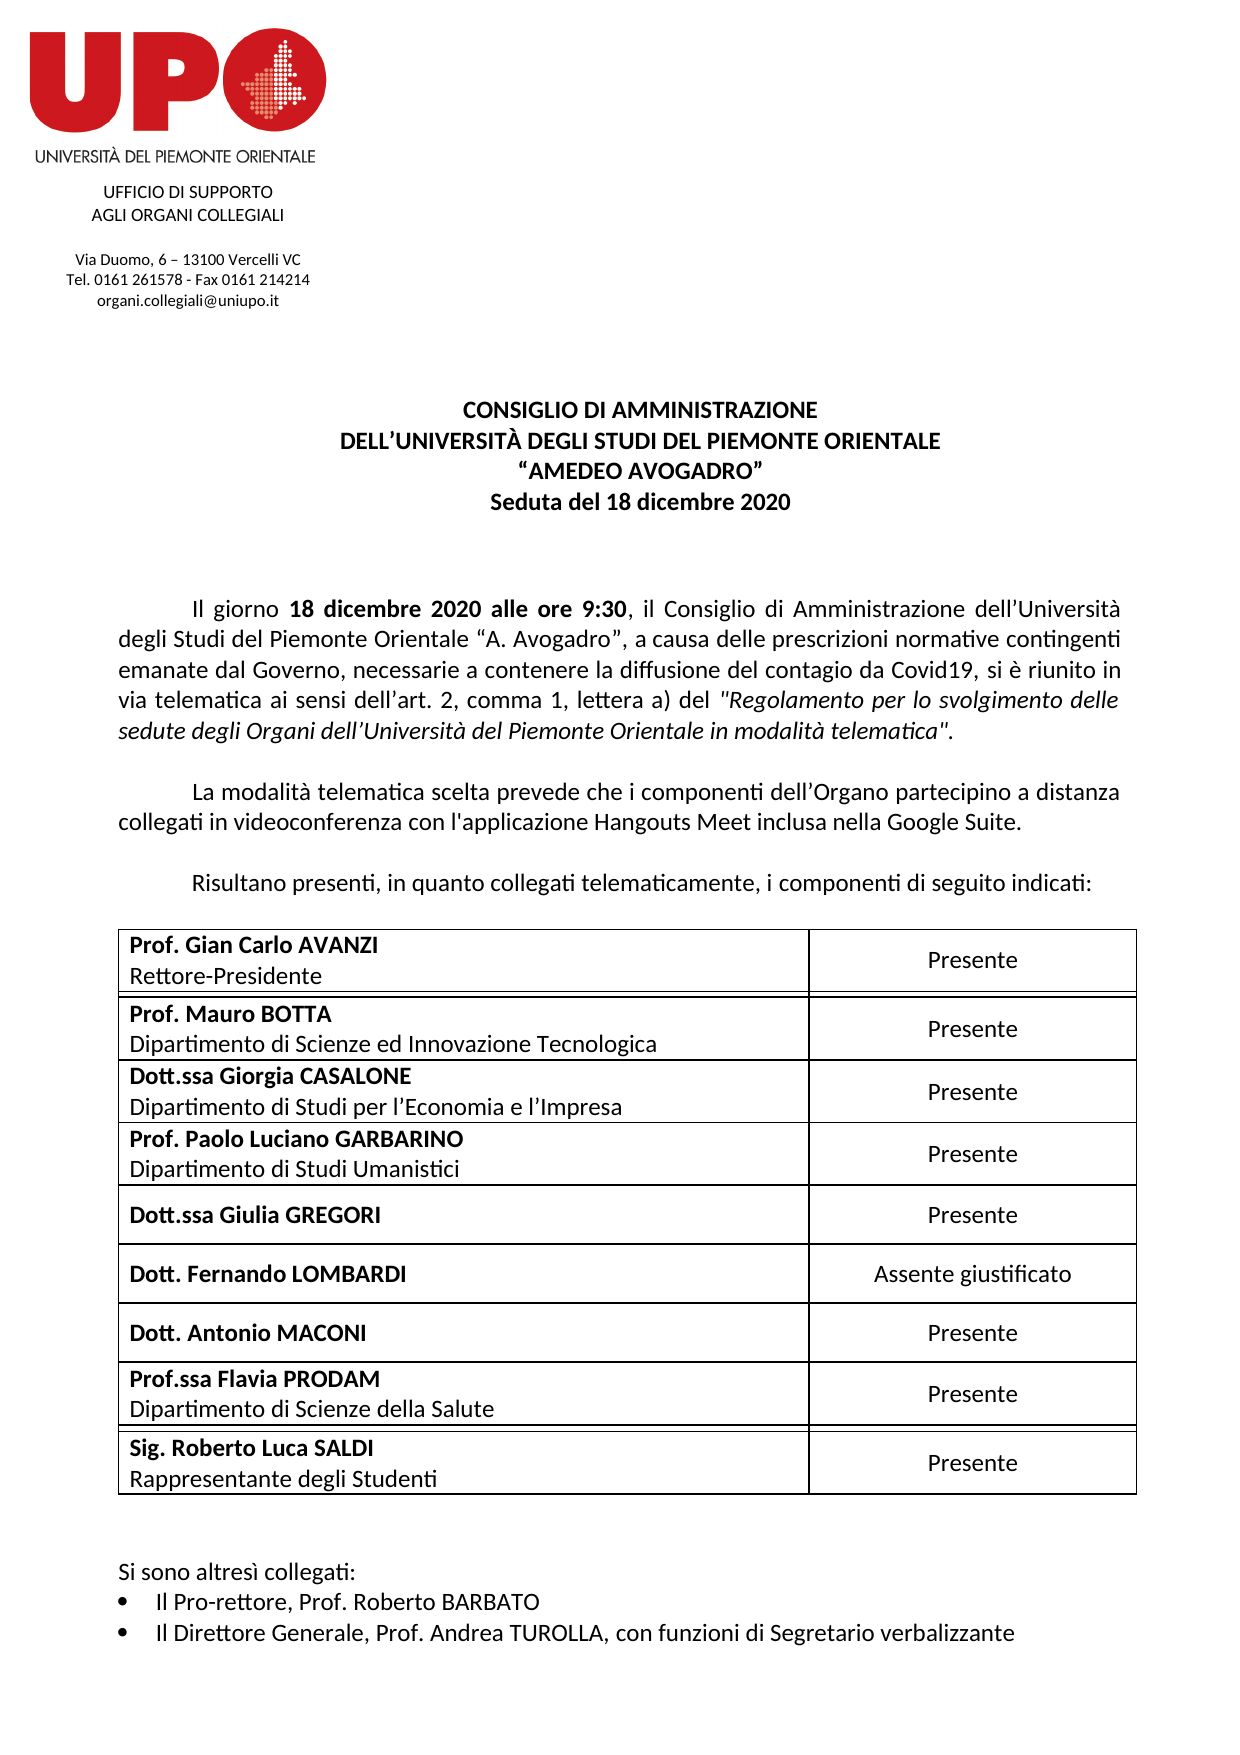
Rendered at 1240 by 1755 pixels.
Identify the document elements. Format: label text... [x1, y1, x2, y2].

table_cell Dott. Antonio MACONI [119, 1304, 808, 1361]
text Tel. 0161 261578 - Fax 0161 214214 [44, 269, 332, 290]
text La modalità telematica scelta prevede che i componenti dell’Organo partecipino a distanza collegati in videoconferenza con l'applicazione Hangouts Meet inclusa nella Google Suite. [118, 776, 1121, 837]
text Il giorno 18 dicembre 2020 alle ore 9:30, il Consiglio di Amministrazione dell’Università degli Studi del Piemonte Orientale “A. Avogadro”, a causa delle prescrizioni normative contingenti emanate dal Governo, necessarie a contenere la diffusione del contagio da Covid19, si è riunito in via telematica ai sensi dell’art. 2, comma 1, lettera a) del "Regolamento per lo svolgimento delle sedute degli Organi dell’Università del Piemonte Orientale in modalità telematica". [118, 593, 1121, 745]
table_cell Presente [810, 1304, 1136, 1361]
table_header Prof. Gian Carlo AVANZI Rettore-Presidente [119, 930, 808, 991]
table_header Presente [810, 930, 1136, 991]
text DELL’UNIVERSITÀ DEGLI STUDI DEL PIEMONTE ORIENTALE [236, 425, 1045, 455]
text Seduta del 18 dicembre 2020 [236, 486, 1045, 516]
text AGLI ORGANI COLLEGIALI [44, 203, 332, 226]
table_cell [810, 992, 1136, 996]
table_cell Presente [810, 998, 1136, 1059]
table_cell Presente [810, 1061, 1136, 1121]
table_cell [810, 1426, 1136, 1431]
table_cell Presente [810, 1123, 1136, 1184]
text “AMEDEO AVOGADRO” [236, 455, 1045, 486]
table_cell [119, 1426, 808, 1431]
table_cell [119, 992, 808, 996]
list Il Direttore Generale, Prof. Andrea TUROLLA, con funzioni di Segretario verbalizzante [118, 1617, 1121, 1647]
text CONSIGLIO DI AMMINISTRAZIONE [236, 394, 1045, 425]
text Si sono altresì collegati: [118, 1556, 1121, 1586]
table_cell Presente [810, 1363, 1136, 1424]
table_cell Dott.ssa Giorgia CASALONE Dipartimento di Studi per l’Economia e l’Impresa [119, 1061, 808, 1121]
text Via Duomo, 6 – 13100 Vercelli VC [44, 249, 332, 269]
table_cell Prof.ssa Flavia PRODAM Dipartimento di Scienze della Salute [119, 1363, 808, 1424]
text Risultano presenti, in quanto collegati telematicamente, i componenti di seguito indicati: [118, 867, 1121, 898]
list Il Pro-rettore, Prof. Roberto BARBATO [118, 1586, 1121, 1617]
table_cell Prof. Paolo Luciano GARBARINO Dipartimento di Studi Umanistici [119, 1123, 808, 1184]
table_cell Assente giustificato [810, 1245, 1136, 1302]
text organi.collegiali@uniupo.it [44, 290, 332, 310]
table_cell Dott. Fernando LOMBARDI [119, 1245, 808, 1302]
table_cell Presente [810, 1186, 1136, 1243]
table_cell Presente [810, 1432, 1136, 1493]
table_cell Sig. Roberto Luca SALDI Rappresentante degli Studenti [119, 1432, 808, 1493]
table_cell Prof. Mauro BOTTA Dipartimento di Scienze ed Innovazione Tecnologica [119, 998, 808, 1059]
table_cell Dott.ssa Giulia GREGORI [119, 1186, 808, 1243]
text UFFICIO DI SUPPORTO [44, 180, 332, 203]
